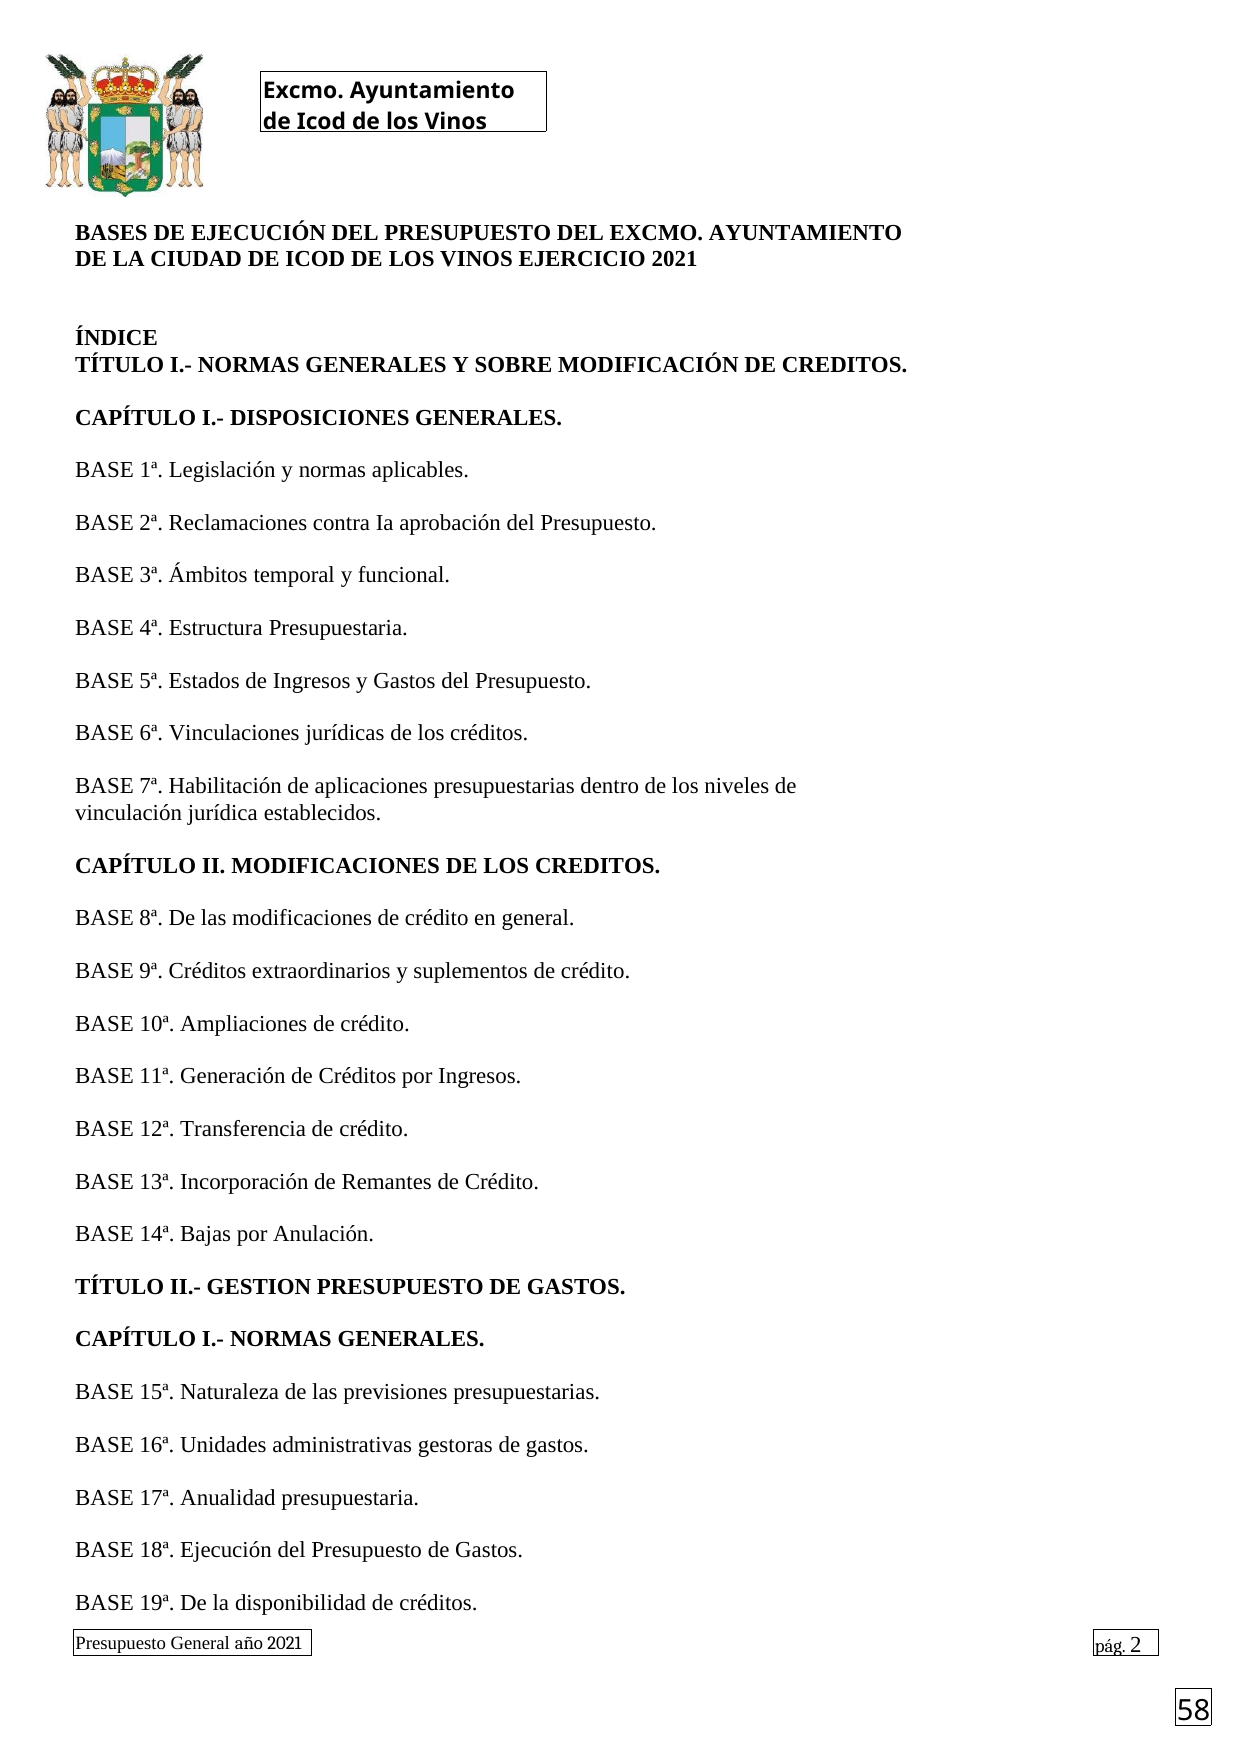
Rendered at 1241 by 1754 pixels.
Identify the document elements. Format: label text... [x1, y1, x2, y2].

subtitle TÍTULO I.- NORMAS GENERALES Y SOBRE MODIFICACIÓN DE CREDITOS. CAPÍTULO I.- DISPOSICIONES GENERALES. [75, 351, 909, 430]
text BASE 11ª. Generación de Créditos por Ingresos. BASE 12ª. Transferencia de crédito. [75, 1062, 523, 1141]
text BASE 15ª. Naturaleza de las previsiones presupuestarias. BASE 16ª. Unidades administrativas gestoras de gastos. BASE 17ª. Anualidad presupuestaria. [75, 1378, 602, 1510]
text BASE 1ª. Legislación y normas aplicables. [75, 456, 1223, 482]
text BASE 8ª. De las modificaciones de crédito en general. BASE 9ª. Créditos extraordinarios y suplementos de crédito. BASE 10ª. Ampliaciones de crédito. [75, 904, 632, 1036]
subtitle CAPÍTULO II. MODIFICACIONES DE LOS CREDITOS. [75, 852, 1223, 878]
text BASE 5ª. Estados de Ingresos y Gastos del Presupuesto. BASE 6ª. Vinculaciones jurídicas de los créditos. [75, 667, 593, 746]
text BASE 2ª. Reclamaciones contra Ia aprobación del Presupuesto. BASE 3ª. Ámbitos temporal y funcional. [75, 508, 659, 588]
text BASE 18ª. Ejecución del Presupuesto de Gastos. [75, 1536, 1223, 1563]
subtitle BASES DE EJECUCIÓN DEL PRESUPUESTO DEL EXCMO. AYUNTAMIENTO DE LA CIUDAD DE ICOD DE LOS VINOS EJERCICIO 2021 [75, 219, 904, 272]
text BASE 7ª. Habilitación de aplicaciones presupuestarias dentro de los niveles de vinculación jurídica establecidos. [75, 772, 799, 825]
subtitle TÍTULO II.- GESTION PRESUPUESTO DE GASTOS. CAPÍTULO I.- NORMAS GENERALES. [75, 1273, 627, 1352]
text ÍNDICE [75, 325, 1223, 351]
text BASE 13ª. Incorporación de Remantes de Crédito. BASE 14ª. Bajas por Anulación. [75, 1168, 541, 1246]
picture [45, 54, 204, 197]
text BASE 19ª. De la disponibilidad de créditos. [75, 1589, 1223, 1615]
text BASE 4ª. Estructura Presupuestaria. [75, 614, 1223, 640]
